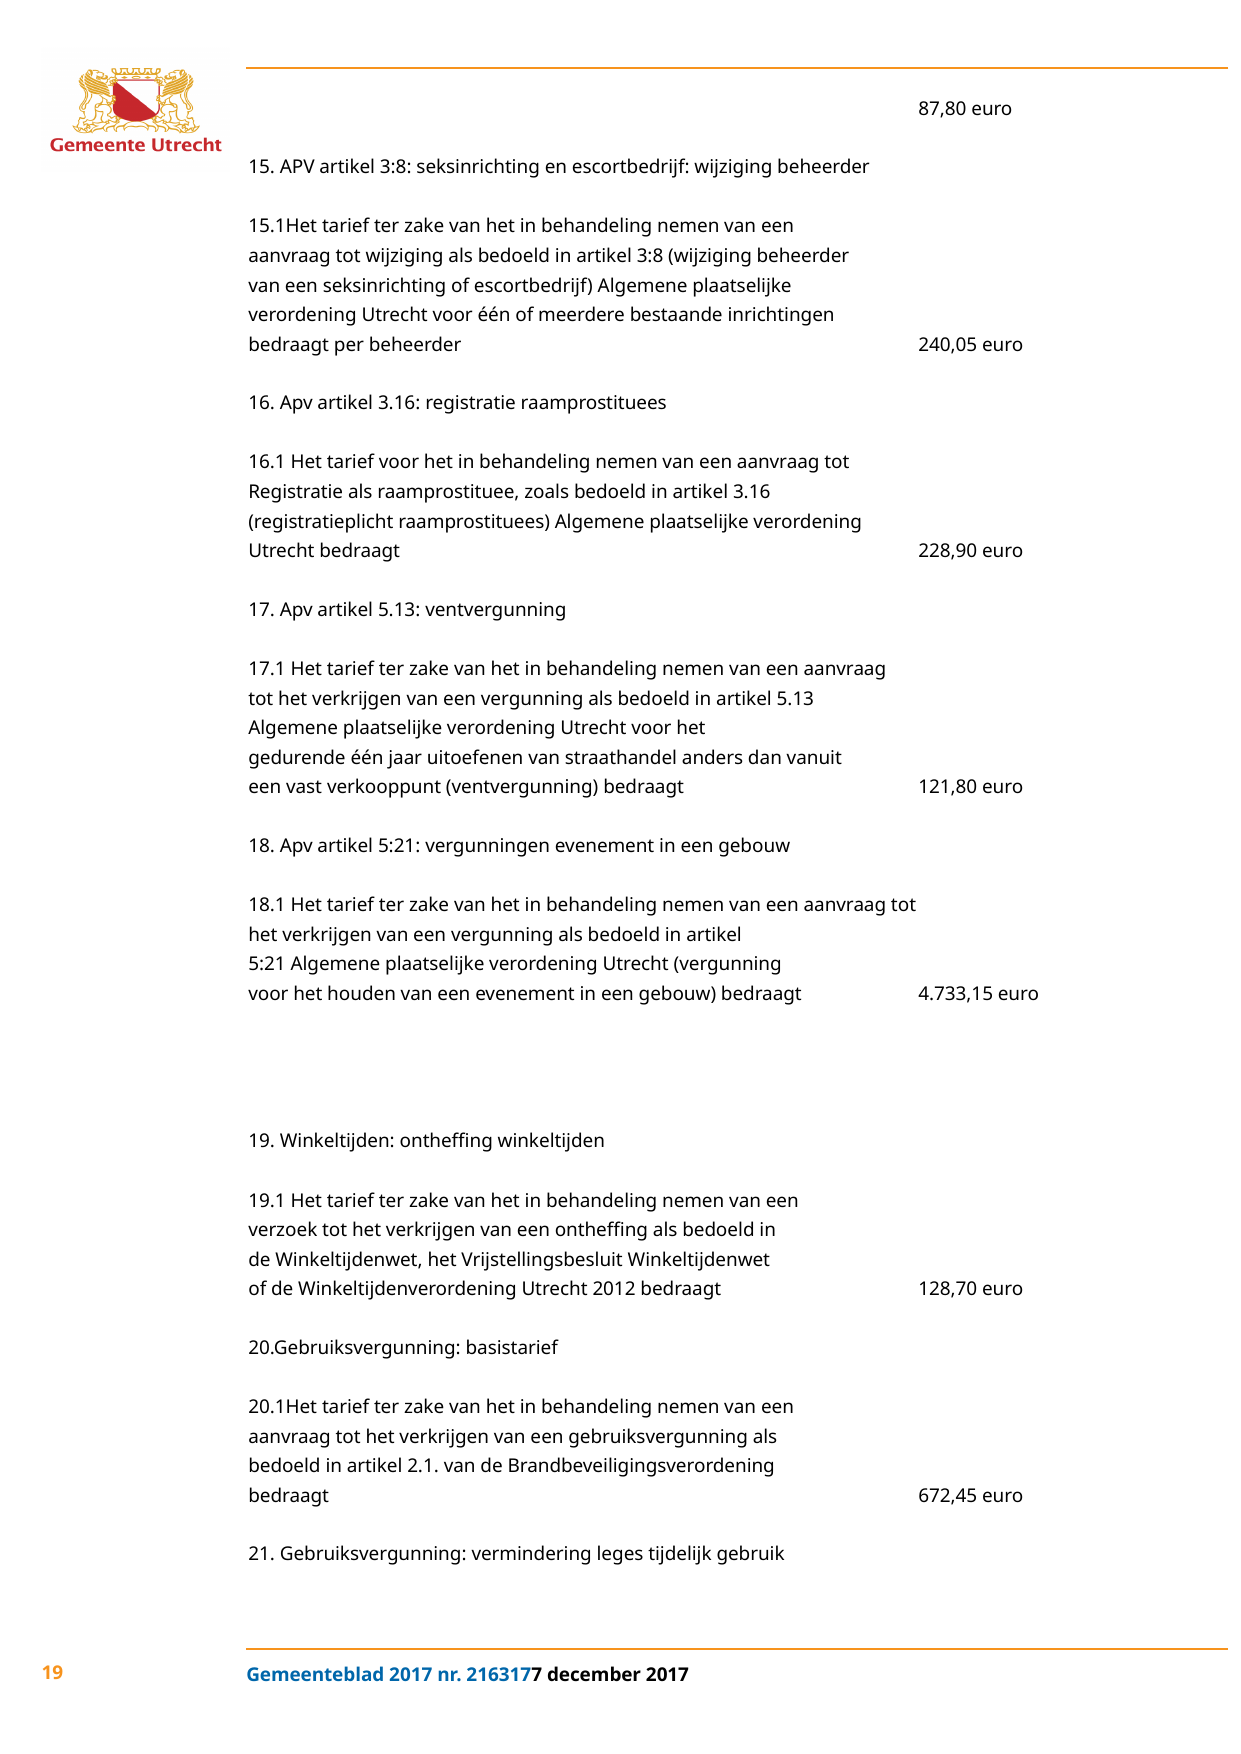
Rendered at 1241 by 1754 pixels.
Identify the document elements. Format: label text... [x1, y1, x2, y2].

table_header 17.1 Het tarief ter zake van het in behandeling nemen van een aanvraag tot het verkrijgen van een vergunning als bedoeld in artikel 5.13 Algemene plaatselijke verordening Utrecht voor het gedurende één jaar uitoefenen van straathandel anders dan vanuit een vast verkooppunt (ventvergunning) bedraagt [248, 655, 918, 799]
table_header 16.1 Het tarief voor het in behandeling nemen van een aanvraag tot Registratie als raamprostituee, zoals bedoeld in artikel 3.16 (registratieplicht raamprostituees) Algemene plaatselijke verordening Utrecht bedraagt [248, 449, 918, 563]
table_header 228,90 euro [918, 449, 1152, 563]
picture [41, 47, 231, 172]
table_header 121,80 euro [918, 655, 1152, 799]
text 18. Apv artikel 5:21: vergunningen evenement in een gebouw [248, 832, 1152, 858]
text 17. Apv artikel 5.13: ventvergunning [248, 596, 1152, 622]
text 15. APV artikel 3:8: seksinrichting en escortbedrijf: wijziging beheerder [248, 153, 1152, 179]
text 16. Apv artikel 3.16: registratie raamprostituees [248, 389, 1152, 415]
table_header 672,45 euro [918, 1393, 1152, 1508]
table_header 240,05 euro [918, 213, 1152, 357]
table_header 19.1 Het tarief ter zake van het in behandeling nemen van een verzoek tot het verkrijgen van een ontheffing als bedoeld in de Winkeltijdenwet, het Vrijstellingsbesluit Winkeltijdenwet of de Winkeltijdenverordening Utrecht 2012 bedraagt [248, 1187, 918, 1301]
table_header 4.733,15 euro [918, 891, 1152, 1006]
table_header 20.1Het tarief ter zake van het in behandeling nemen van een aanvraag tot het verkrijgen van een gebruiksvergunning als bedoeld in artikel 2.1. van de Brandbeveiligingsverordening bedraagt [248, 1393, 918, 1508]
table_header 18.1 Het tarief ter zake van het in behandeling nemen van een aanvraag tot het verkrijgen van een vergunning als bedoeld in artikel 5:21 Algemene plaatselijke verordening Utrecht (vergunning voor het houden van een evenement in een gebouw) bedraagt [248, 891, 918, 1006]
text 19. Winkeltijden: ontheffing winkeltijden [248, 1127, 1152, 1153]
table_cell 87,80 euro [918, 95, 1152, 121]
table_cell [248, 95, 918, 121]
table_header 15.1Het tarief ter zake van het in behandeling nemen van een aanvraag tot wijziging als bedoeld in artikel 3:8 (wijziging beheerder van een seksinrichting of escortbedrijf) Algemene plaatselijke verordening Utrecht voor één of meerdere bestaande inrichtingen bedraagt per beheerder [248, 213, 918, 357]
text 20.Gebruiksvergunning: basistarief [248, 1334, 1152, 1360]
table_header 128,70 euro [918, 1187, 1152, 1301]
text 21. Gebruiksvergunning: vermindering leges tijdelijk gebruik [248, 1541, 1152, 1566]
